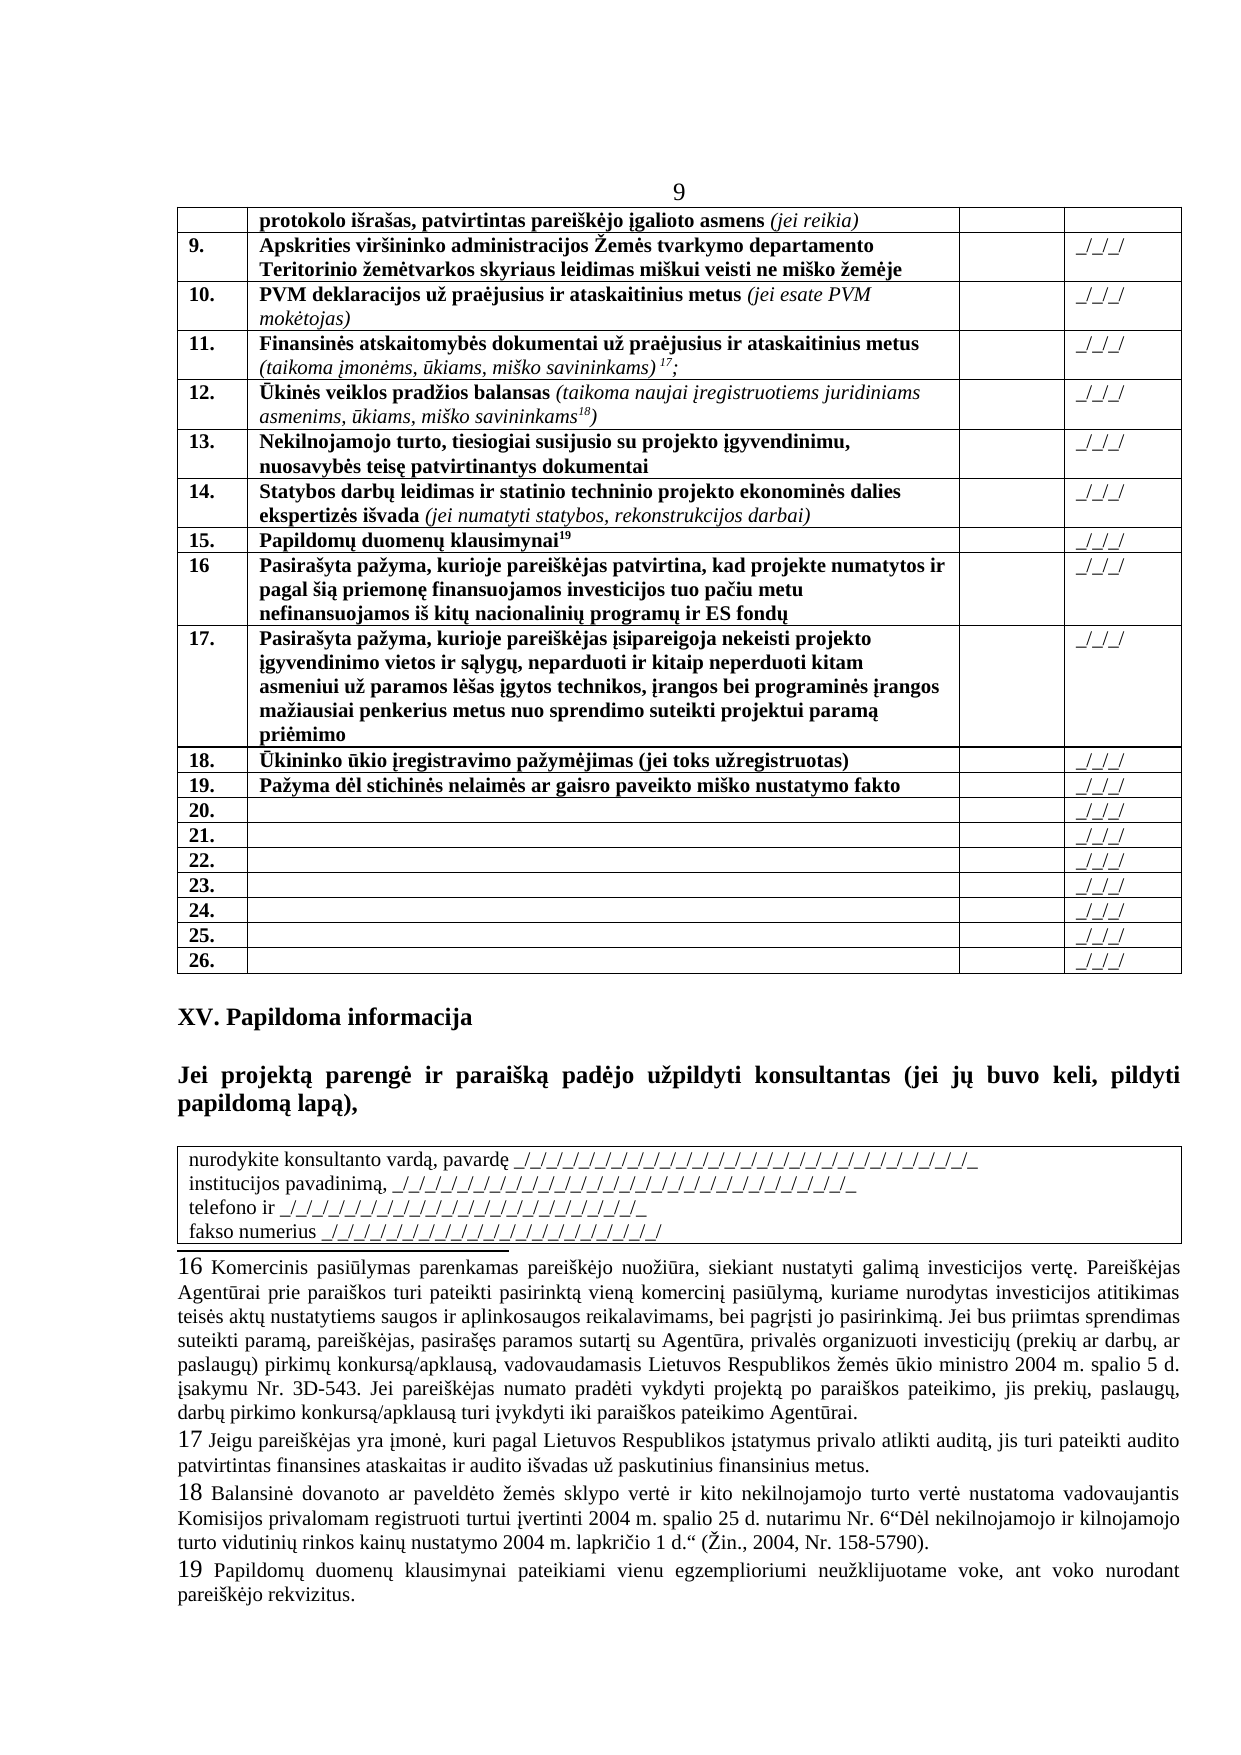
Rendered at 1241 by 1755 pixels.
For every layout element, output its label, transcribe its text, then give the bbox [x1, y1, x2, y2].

table_cell [960, 553, 1064, 625]
table_cell 12. [178, 380, 247, 428]
table_cell [960, 848, 1064, 872]
table_cell 21. [178, 823, 247, 847]
table_cell _/_/_/ [1065, 873, 1181, 897]
table_cell [960, 873, 1064, 897]
table_cell Pasirašyta pažyma, kurioje pareiškėjas patvirtina, kad projekte numatytos ir pagal šią priemonę finansuojamos investicijos tuo pačiu metu nefinansuojamos iš kitų nacionalinių programų ir ES fondų [248, 553, 959, 625]
table_cell 11. [178, 331, 247, 379]
table_cell 16 [178, 553, 247, 625]
text Jei projektą parengė ir paraišką padėjo užpildyti konsultantas (jei jų buvo keli, pildyti papildomą lapą), [177, 1060, 1181, 1117]
table_cell PVM deklaracijos už praėjusius ir ataskaitinius metus (jei esate PVM mokėtojas) [248, 282, 959, 330]
table_cell Ūkininko ūkio įregistravimo pažymėjimas (jei toks užregistruotas) [248, 748, 959, 772]
table_cell [960, 898, 1064, 922]
table_cell 25. [178, 923, 247, 947]
table_cell [960, 331, 1064, 379]
table_cell protokolo išrašas, patvirtintas pareiškėjo įgalioto asmens (jei reikia) [248, 208, 959, 232]
table_cell [960, 208, 1064, 232]
table_cell _/_/_/ [1065, 430, 1181, 478]
table_cell 22. [178, 848, 247, 872]
table_cell _/_/_/ [1065, 282, 1181, 330]
table_cell _/_/_/ [1065, 948, 1181, 972]
table_cell _/_/_/ [1065, 479, 1181, 527]
table_cell 9. [178, 233, 247, 281]
table_cell _/_/_/ [1065, 626, 1181, 746]
table_cell [960, 528, 1064, 552]
table_cell [960, 282, 1064, 330]
table_cell _/_/_/ [1065, 923, 1181, 947]
table_cell 19. [178, 773, 247, 797]
table_cell Pasirašyta pažyma, kurioje pareiškėjas įsipareigoja nekeisti projekto įgyvendinimo vietos ir sąlygų, neparduoti ir kitaip neperduoti kitam asmeniui už paramos lėšas įgytos technikos, įrangos bei programinės įrangos mažiausiai penkerius metus nuo sprendimo suteikti projektui paramą priėmimo [248, 626, 959, 746]
table_cell [1065, 208, 1181, 232]
table_cell _/_/_/ [1065, 553, 1181, 625]
table_cell [248, 873, 959, 897]
table_cell _/_/_/ [1065, 773, 1181, 797]
table_cell [960, 380, 1064, 428]
table_cell [248, 823, 959, 847]
table_cell [960, 773, 1064, 797]
table_cell [178, 208, 247, 232]
table_cell [960, 479, 1064, 527]
table_cell _/_/_/ [1065, 233, 1181, 281]
text XV. Papildoma informacija [177, 1002, 1181, 1031]
table_cell [960, 823, 1064, 847]
table_cell [960, 233, 1064, 281]
table_cell Apskrities viršininko administracijos Žemės tvarkymo departamento Teritorinio žemėtvarkos skyriaus leidimas miškui veisti ne miško žemėje [248, 233, 959, 281]
table_cell Nekilnojamojo turto, tiesiogiai susijusio su projekto įgyvendinimu, nuosavybės teisę patvirtinantys dokumentai [248, 430, 959, 478]
table_cell 20. [178, 798, 247, 822]
table_cell _/_/_/ [1065, 331, 1181, 379]
table_cell 10. [178, 282, 247, 330]
table_cell Finansinės atskaitomybės dokumentai už praėjusius ir ataskaitinius metus (taikoma įmonėms, ūkiams, miško savininkams) ; [248, 331, 959, 379]
table_cell 24. [178, 898, 247, 922]
table_cell _/_/_/ [1065, 798, 1181, 822]
table_cell 17. [178, 626, 247, 746]
table_cell [248, 798, 959, 822]
table_cell Papildomų duomenų klausimynai [248, 528, 959, 552]
table_cell [960, 430, 1064, 478]
table_cell 14. [178, 479, 247, 527]
table_cell _/_/_/ [1065, 528, 1181, 552]
table_cell _/_/_/ [1065, 380, 1181, 428]
table_cell _/_/_/ [1065, 898, 1181, 922]
table_cell [960, 748, 1064, 772]
table_cell [248, 898, 959, 922]
table_cell 15. [178, 528, 247, 552]
table_cell [960, 923, 1064, 947]
table_cell [248, 923, 959, 947]
table_header nurodykite konsultanto vardą, pavardę _/_/_/_/_/_/_/_/_/_/_/_/_/_/_/_/_/_/_/_/_/_/_/_/_/_/_/_/_ institucijos pavadinimą, _/_/_/_/_/_/_/_/_/_/_/_/_/_/_/_/_/_/_/_/_/_/_/_/_/_/_/_/_ telefono ir _/_/_/_/_/_/_/_/_/_/_/_/_/_/_/_/_/_/_/_/_/_/_ fakso numerius _/_/_/_/_/_/_/_/_/_/_/_/_/_/_/_/_/_/_/_/_/ [178, 1147, 1181, 1243]
table_cell _/_/_/ [1065, 848, 1181, 872]
table_cell Statybos darbų leidimas ir statinio techninio projekto ekonominės dalies ekspertizės išvada (jei numatyti statybos, rekonstrukcijos darbai) [248, 479, 959, 527]
table_cell [248, 948, 959, 972]
table_cell 13. [178, 430, 247, 478]
table_cell 18. [178, 748, 247, 772]
table_cell [248, 848, 959, 872]
table_cell [960, 626, 1064, 746]
table_cell [960, 948, 1064, 972]
table_cell 23. [178, 873, 247, 897]
table_cell [960, 798, 1064, 822]
table_cell 26. [178, 948, 247, 972]
table_cell _/_/_/ [1065, 823, 1181, 847]
table_cell Ūkinės veiklos pradžios balansas (taikoma naujai įregistruotiems juridiniams asmenims, ūkiams, miško savininkams) [248, 380, 959, 428]
table_cell Pažyma dėl stichinės nelaimės ar gaisro paveikto miško nustatymo fakto [248, 773, 959, 797]
table_cell _/_/_/ [1065, 748, 1181, 772]
